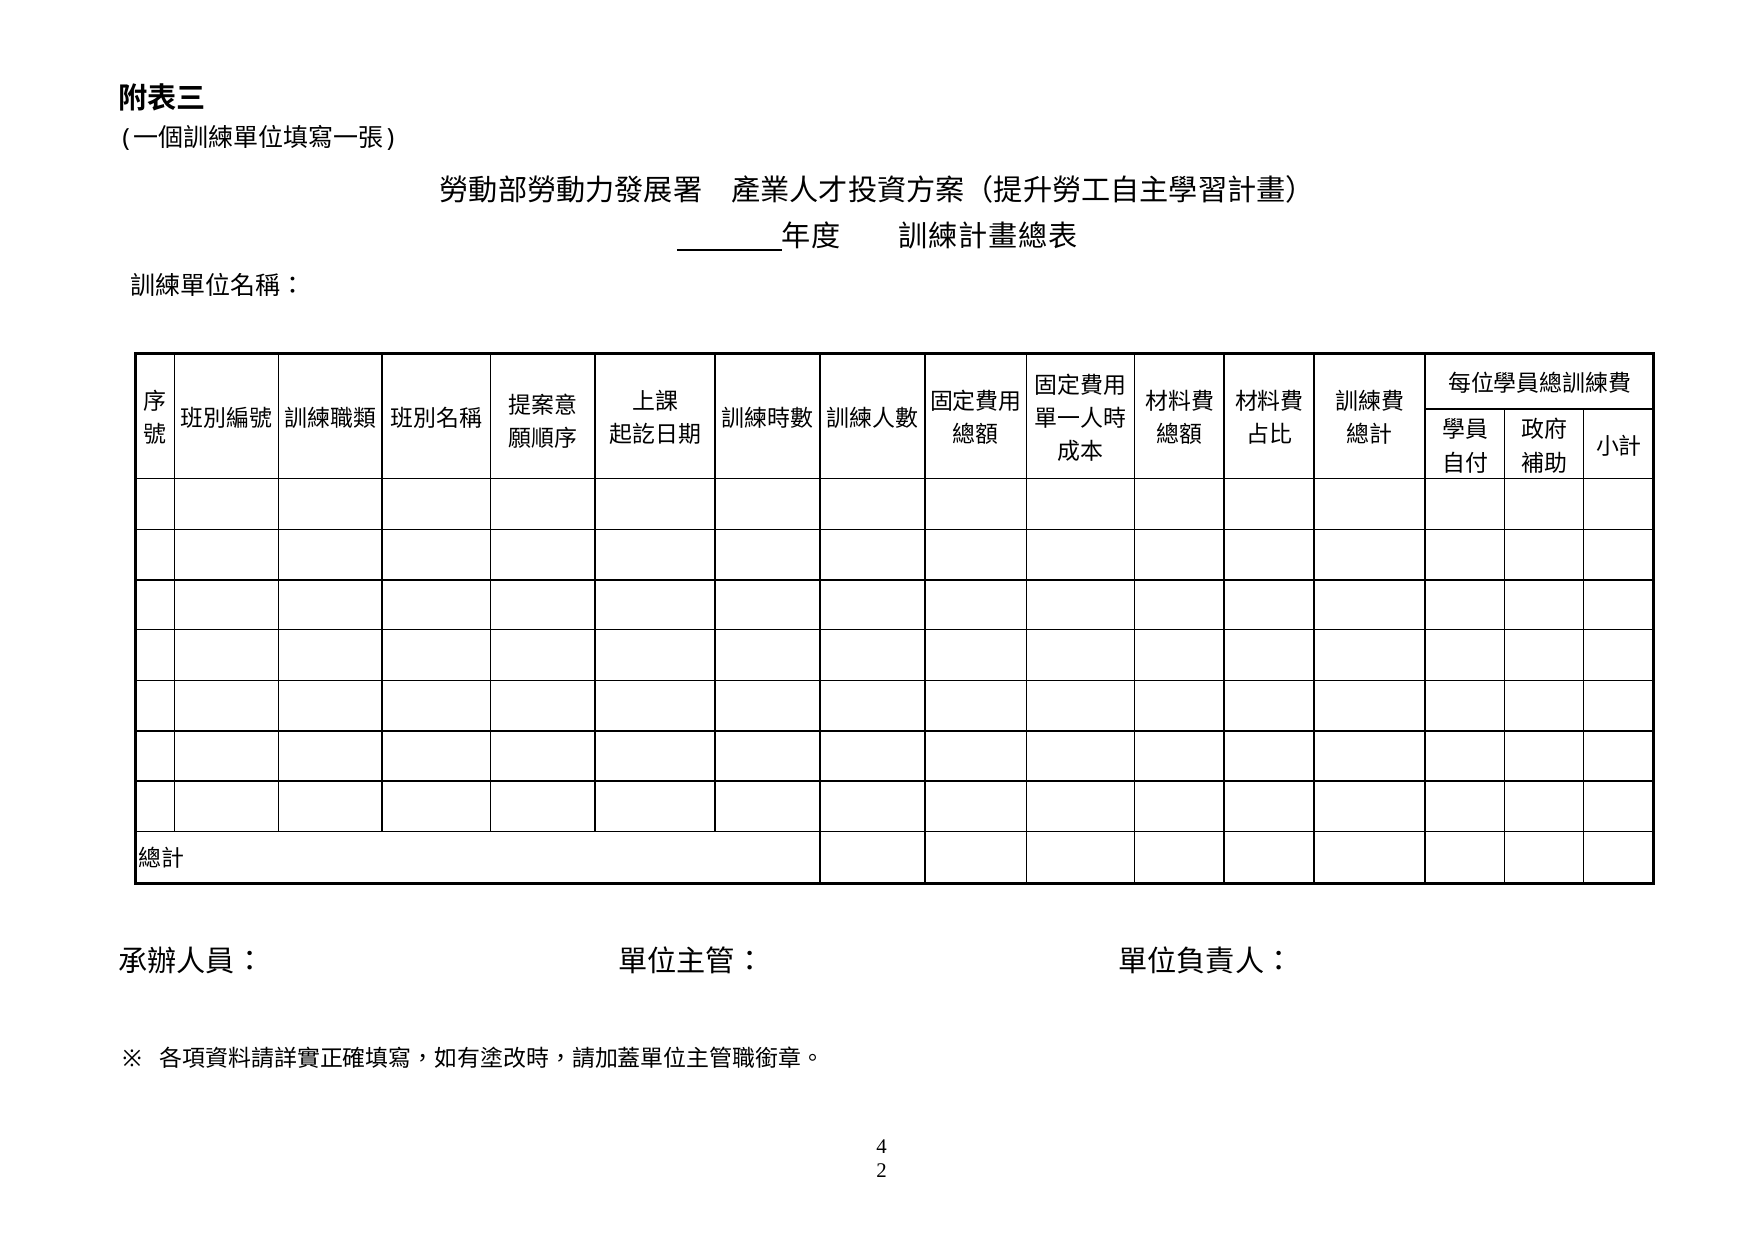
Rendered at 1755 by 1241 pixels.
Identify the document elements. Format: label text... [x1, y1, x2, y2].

table_cell [1315, 681, 1424, 730]
table_cell [1027, 630, 1134, 679]
table_cell [716, 581, 819, 629]
table_cell [491, 581, 594, 629]
table_cell [821, 782, 924, 831]
table_cell [1315, 732, 1424, 780]
table_cell [137, 479, 174, 528]
table_header 固定費用單一人時成本 [1027, 355, 1134, 478]
table_cell [175, 581, 278, 629]
table_cell [1027, 530, 1134, 579]
table_cell [279, 581, 381, 629]
table_cell [1027, 732, 1134, 780]
table_header 材料費占比 [1225, 355, 1313, 478]
table_cell [491, 530, 594, 579]
table_cell [137, 782, 174, 831]
table_cell [926, 782, 1026, 831]
table_cell [383, 732, 490, 780]
table_cell [383, 630, 490, 679]
table_cell [1426, 681, 1504, 730]
table_cell [491, 732, 594, 780]
table_header 訓練人數 [821, 355, 924, 478]
table_cell [1584, 530, 1652, 579]
table_cell [926, 630, 1026, 679]
table_cell [926, 681, 1026, 730]
table_cell [596, 581, 714, 629]
table_header 上課 起訖日期 [596, 355, 714, 478]
table_cell [1426, 832, 1504, 882]
table_cell [596, 732, 714, 780]
table_cell [1315, 479, 1424, 528]
table_cell [491, 479, 594, 528]
table_cell [716, 630, 819, 679]
table_cell [1225, 581, 1313, 629]
table_cell [1135, 581, 1223, 629]
table_cell [821, 732, 924, 780]
text 訓練單位名稱： [118, 256, 1680, 304]
table_cell [1315, 782, 1424, 831]
text 勞動部勞動力發展署 產業人才投資方案（提升勞工自主學習計畫） [118, 166, 1636, 208]
table_cell [596, 782, 714, 831]
table_cell [1027, 782, 1134, 831]
table_cell [491, 681, 594, 730]
table_cell 政府 補助 [1505, 410, 1583, 478]
table_cell [1225, 530, 1313, 579]
table_cell [1315, 630, 1424, 679]
table_cell [1584, 782, 1652, 831]
table_cell [821, 581, 924, 629]
table_cell [279, 530, 381, 579]
table_cell [175, 681, 278, 730]
table_cell [926, 732, 1026, 780]
table_cell [716, 479, 819, 528]
table_cell [1135, 782, 1223, 831]
table_cell [1505, 782, 1583, 831]
table_cell [821, 479, 924, 528]
table_cell [1027, 479, 1134, 528]
table_cell [1027, 681, 1134, 730]
table_cell [926, 581, 1026, 629]
table_cell [1426, 581, 1504, 629]
table_cell [1225, 832, 1313, 882]
table_cell [1505, 581, 1583, 629]
table_cell [1315, 581, 1424, 629]
table_cell [821, 530, 924, 579]
table_cell [596, 479, 714, 528]
table_cell [491, 630, 594, 679]
table_cell [175, 630, 278, 679]
table_header 訓練職類 [279, 355, 381, 478]
table_cell [1505, 732, 1583, 780]
table_cell [1505, 479, 1583, 528]
table_cell [1426, 732, 1504, 780]
table_cell [175, 530, 278, 579]
table_cell [383, 530, 490, 579]
table_cell [716, 681, 819, 730]
table_cell [1135, 630, 1223, 679]
table_header 訓練時數 [716, 355, 819, 478]
table_cell [821, 630, 924, 679]
table_cell [1135, 832, 1223, 882]
table_cell [1584, 732, 1652, 780]
table_cell [1584, 581, 1652, 629]
table_header 訓練費 總計 [1315, 355, 1424, 478]
table_cell [716, 530, 819, 579]
text ※ 各項資料請詳實正確填寫，如有塗改時，請加蓋單位主管職銜章。 [118, 1028, 1636, 1076]
table_cell [1225, 782, 1313, 831]
table_cell 總計 [137, 832, 819, 882]
table_cell [1315, 530, 1424, 579]
table_cell [1426, 479, 1504, 528]
table_cell [1584, 681, 1652, 730]
table_cell [1505, 530, 1583, 579]
table_cell [175, 732, 278, 780]
table_cell [1225, 630, 1313, 679]
table_cell [926, 530, 1026, 579]
text 附表三 (一個訓練單位填寫一張) [118, 75, 1636, 153]
table_cell [1135, 732, 1223, 780]
table_cell [175, 782, 278, 831]
table_cell [383, 782, 490, 831]
table_cell [491, 782, 594, 831]
table_cell [1426, 630, 1504, 679]
table_cell [137, 681, 174, 730]
table_cell [279, 479, 381, 528]
table_header 序號 [137, 355, 174, 478]
table_cell [137, 732, 174, 780]
table_cell [1027, 832, 1134, 882]
table_cell [137, 530, 174, 579]
table_header 提案意 願順序 [491, 355, 594, 478]
table_cell [137, 581, 174, 629]
table_cell [137, 630, 174, 679]
table_cell [175, 479, 278, 528]
table_cell [279, 782, 381, 831]
table_cell [596, 630, 714, 679]
table_cell [1584, 630, 1652, 679]
text 承辦人員： 單位主管： 單位負責人： [118, 933, 1636, 981]
table_cell [1135, 681, 1223, 730]
table_cell [1426, 530, 1504, 579]
table_cell [1135, 479, 1223, 528]
table_header 班別名稱 [383, 355, 490, 478]
table_header 材料費總額 [1135, 355, 1223, 478]
table_cell [383, 581, 490, 629]
table_cell [821, 681, 924, 730]
table_header 每位學員總訓練費 [1426, 355, 1652, 408]
table_cell [1505, 681, 1583, 730]
table_cell [926, 479, 1026, 528]
table_cell 學員 自付 [1426, 410, 1504, 478]
table_cell [279, 630, 381, 679]
table_cell [279, 681, 381, 730]
table_cell [279, 732, 381, 780]
table_cell 小計 [1584, 410, 1652, 478]
table_header 固定費用總額 [926, 355, 1026, 478]
table_cell [596, 530, 714, 579]
table_cell [1505, 630, 1583, 679]
table_cell [1584, 832, 1652, 882]
table_cell [1225, 732, 1313, 780]
table_header 班別編號 [175, 355, 278, 478]
text 年度 訓練計畫總表 [118, 208, 1636, 256]
table_cell [716, 782, 819, 831]
table_cell [1584, 479, 1652, 528]
table_cell [1135, 530, 1223, 579]
table_cell [1027, 581, 1134, 629]
table_cell [1225, 681, 1313, 730]
table_cell [1505, 832, 1583, 882]
table_cell [383, 681, 490, 730]
table_cell [1225, 479, 1313, 528]
table_cell [596, 681, 714, 730]
table_cell [926, 832, 1026, 882]
table_cell [383, 479, 490, 528]
table_cell [1315, 832, 1424, 882]
table_cell [716, 732, 819, 780]
table_cell [821, 832, 924, 882]
table_cell [1426, 782, 1504, 831]
